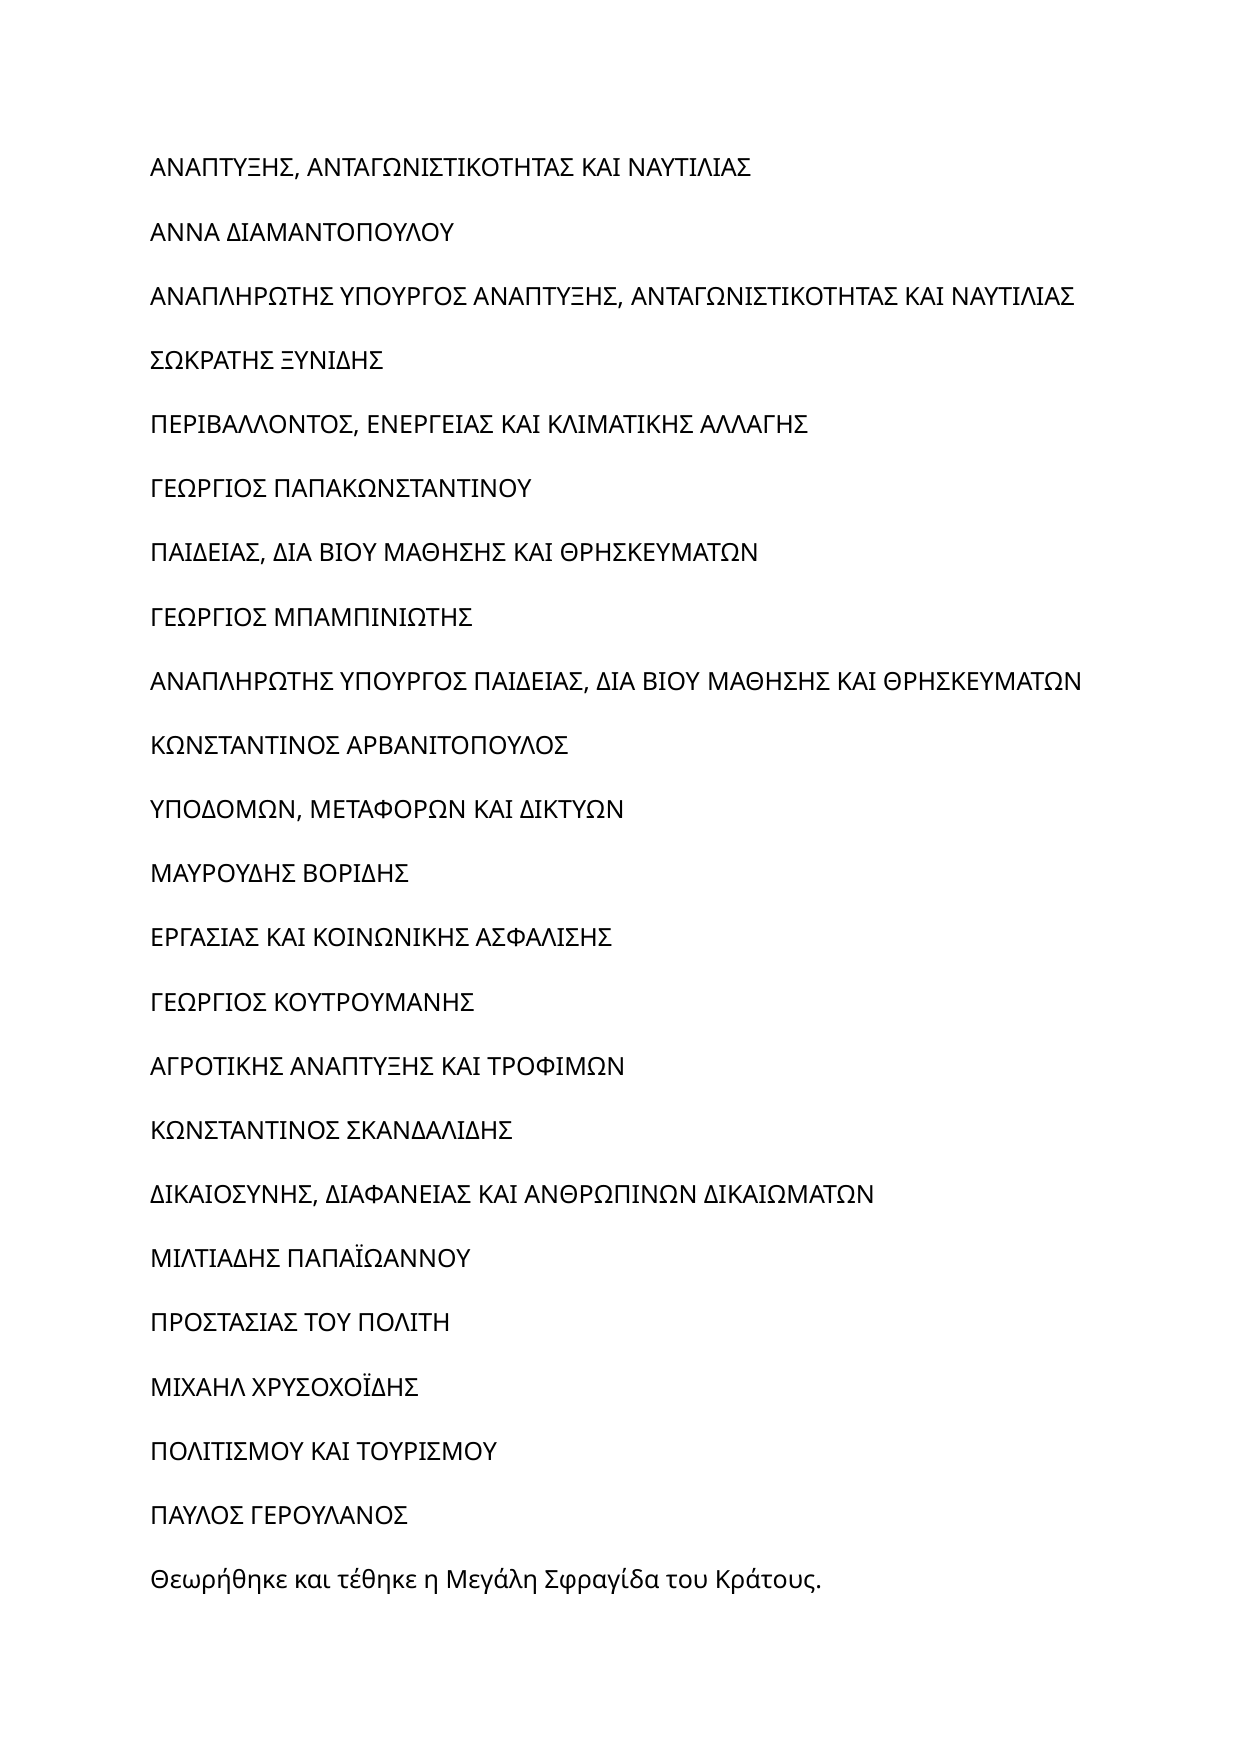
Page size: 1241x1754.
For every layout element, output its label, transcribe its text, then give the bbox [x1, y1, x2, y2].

text ΕΡΓΑΣΙΑΣ ΚΑΙ ΚΟΙΝΩΝΙΚΗΣ ΑΣΦΑΛΙΣΗΣ [150, 920, 1090, 954]
text ΔΙΚΑΙΟΣΥΝΗΣ, ΔΙΑΦΑΝΕΙΑΣ ΚΑΙ ΑΝΘΡΩΠΙΝΩΝ ΔΙΚΑΙΩΜΑΤΩΝ [150, 1177, 1090, 1211]
text ΑΓΡΟΤΙΚΗΣ ΑΝΑΠΤΥΞΗΣ ΚΑΙ ΤΡΟΦΙΜΩΝ [150, 1048, 1090, 1082]
text Θεωρήθηκε και τέθηκε η Μεγάλη Σφραγίδα του Κράτους. [150, 1562, 1090, 1596]
text ΠΟΛΙΤΙΣΜΟΥ ΚΑΙ ΤΟΥΡΙΣΜΟΥ [150, 1433, 1090, 1467]
text ΑΝΝΑ ΔΙΑΜΑΝΤΟΠΟΥΛΟΥ [150, 214, 1090, 248]
text ΠΑΥΛΟΣ ΓΕΡΟΥΛΑΝΟΣ [150, 1497, 1090, 1532]
text ΑΝΑΠΛΗΡΩΤΗΣ ΥΠΟΥΡΓΟΣ ΑΝΑΠΤΥΞΗΣ, ΑΝΤΑΓΩΝΙΣΤΙΚΟΤΗΤΑΣ ΚΑΙ ΝΑΥΤΙΛΙΑΣ [150, 278, 1090, 312]
text ΑΝΑΠΛΗΡΩΤΗΣ ΥΠΟΥΡΓΟΣ ΠΑΙΔΕΙΑΣ, ΔΙΑ ΒΙΟΥ ΜΑΘΗΣΗΣ ΚΑΙ ΘΡΗΣΚΕΥΜΑΤΩΝ [150, 663, 1090, 697]
text ΚΩΝΣΤΑΝΤΙΝΟΣ ΑΡΒΑΝΙΤΟΠΟΥΛΟΣ [150, 727, 1090, 762]
text ΜΙΧΑΗΛ ΧΡΥΣΟΧΟΪΔΗΣ [150, 1369, 1090, 1403]
text ΚΩΝΣΤΑΝΤΙΝΟΣ ΣΚΑΝΔΑΛΙΔΗΣ [150, 1112, 1090, 1147]
text ΓΕΩΡΓΙΟΣ ΠΑΠΑΚΩΝΣΤΑΝΤΙΝΟΥ [150, 471, 1090, 505]
text ΣΩΚΡΑΤΗΣ ΞΥΝΙΔΗΣ [150, 342, 1090, 377]
text ΓΕΩΡΓΙΟΣ ΜΠΑΜΠΙΝΙΩΤΗΣ [150, 599, 1090, 633]
text ΠΡΟΣΤΑΣΙΑΣ ΤΟΥ ΠΟΛΙΤΗ [150, 1305, 1090, 1339]
text ΥΠΟΔΟΜΩΝ, ΜΕΤΑΦΟΡΩΝ ΚΑΙ ΔΙΚΤΥΩΝ [150, 792, 1090, 826]
text ΠΕΡΙΒΑΛΛΟΝΤΟΣ, ΕΝΕΡΓΕΙΑΣ ΚΑΙ ΚΛΙΜΑΤΙΚΗΣ ΑΛΛΑΓΗΣ [150, 407, 1090, 441]
text ΠΑΙΔΕΙΑΣ, ΔΙΑ ΒΙΟΥ ΜΑΘΗΣΗΣ ΚΑΙ ΘΡΗΣΚΕΥΜΑΤΩΝ [150, 535, 1090, 569]
text ΜΙΛΤΙΑΔΗΣ ΠΑΠΑΪΩΑΝΝΟΥ [150, 1241, 1090, 1275]
text ΑΝΑΠΤΥΞΗΣ, ΑΝΤΑΓΩΝΙΣΤΙΚΟΤΗΤΑΣ ΚΑΙ ΝΑΥΤΙΛΙΑΣ [150, 150, 1090, 184]
text ΓΕΩΡΓΙΟΣ ΚΟΥΤΡΟΥΜΑΝΗΣ [150, 984, 1090, 1018]
text ΜΑΥΡΟΥΔΗΣ ΒΟΡΙΔΗΣ [150, 856, 1090, 890]
